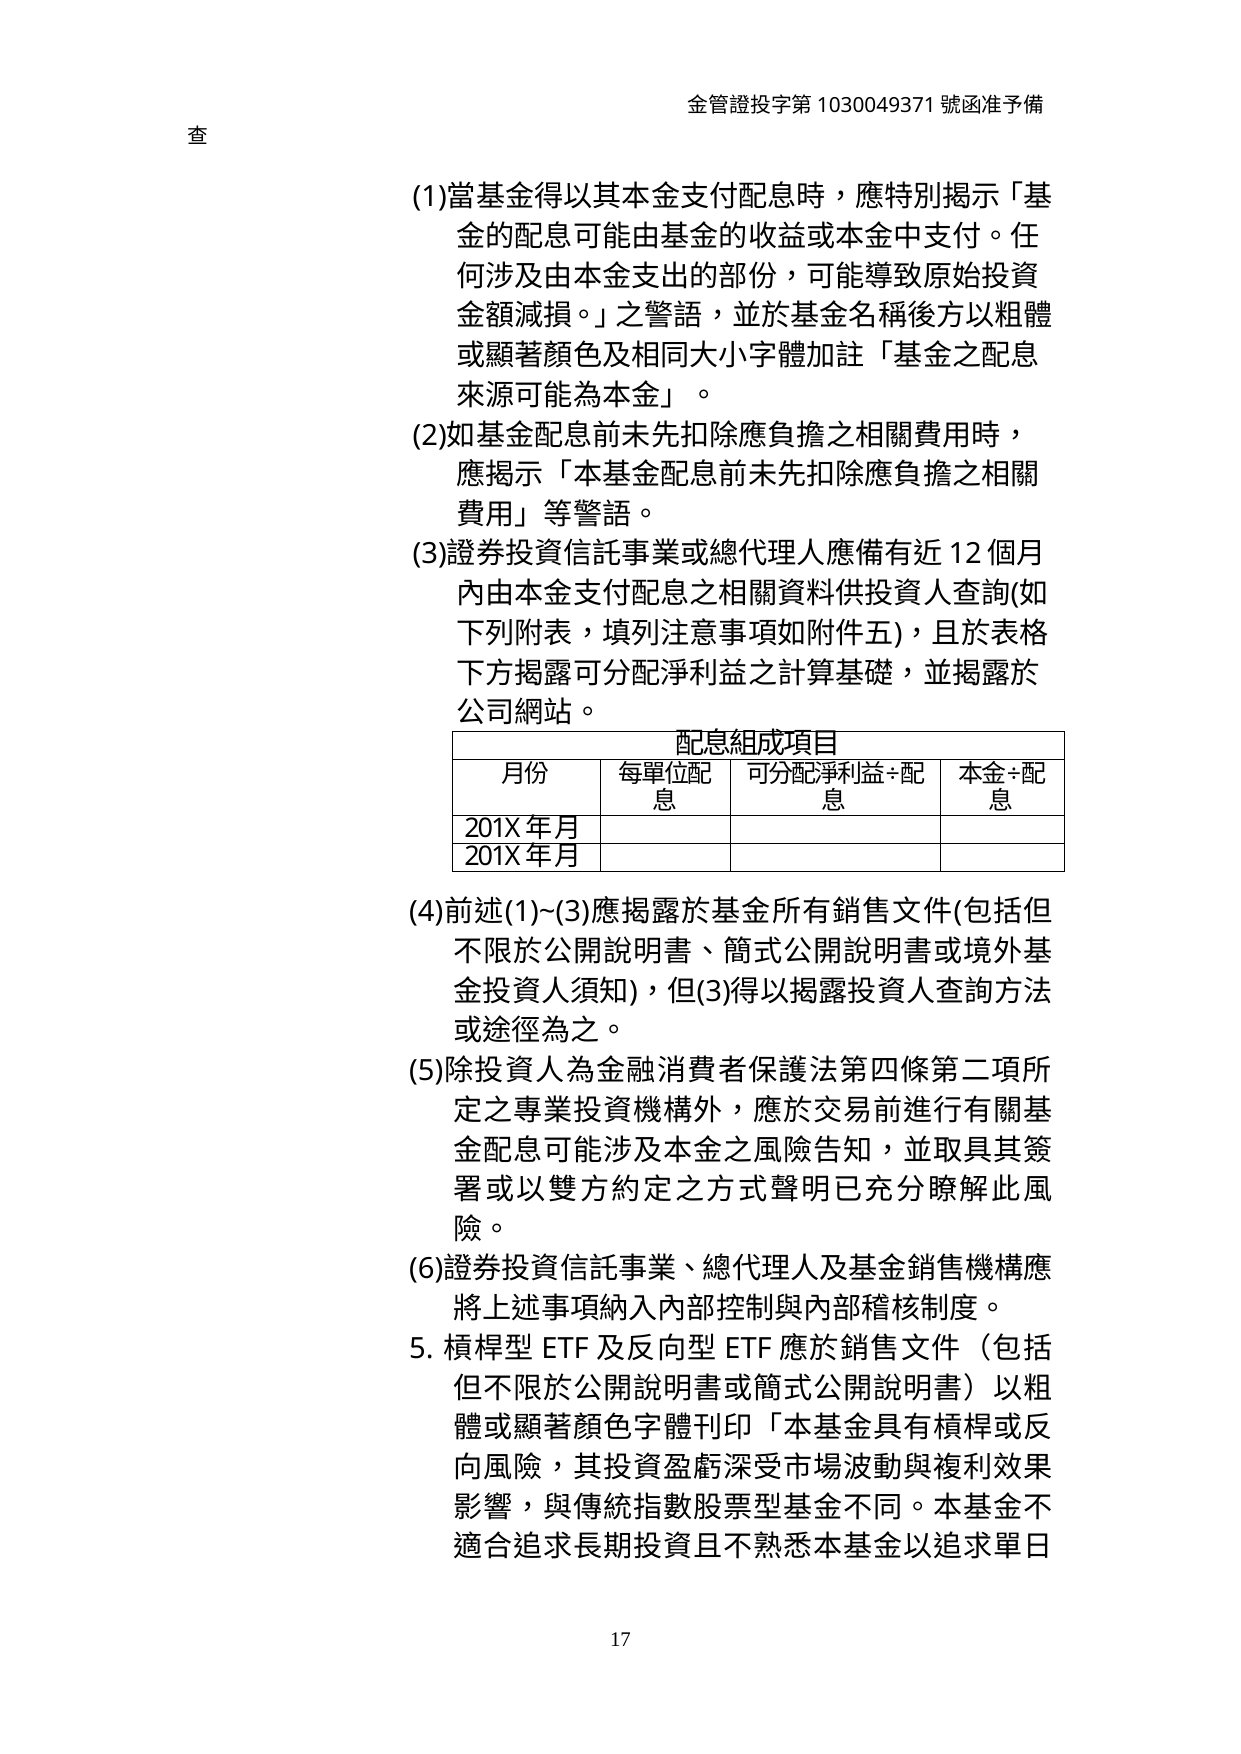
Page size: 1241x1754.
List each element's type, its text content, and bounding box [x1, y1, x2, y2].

table_cell [731, 816, 940, 843]
table_cell 201X年 月 [453, 816, 600, 843]
text (1)當基金得以其本金支付配息時，應特別揭示「基金的配息可能由基金的收益或本金中支付。任何涉及由本金支出的部份，可能導致原始投資金額減損。」之警語，並於基金名稱後方以粗體或顯著顏色及相同大小字體加註「基金之配息來源可能為本金」。 [412, 176, 1053, 414]
text (3)證券投資信託事業或總代理人應備有近12個月內由本金支付配息之相關資料供投資人查詢(如下列附表，填列注意事項如附件五)，且於表格下方揭露可分配淨利益之計算基礎，並揭露於公司網站。 [412, 533, 1053, 731]
text (6)證券投資信託事業、總代理人及基金銷售機構應將上述事項納入內部控制與內部稽核制度。 [409, 1248, 1053, 1327]
table_cell 可分配淨利益÷配息 [731, 760, 940, 814]
table_cell [601, 816, 730, 843]
text (4)前述(1)~(3)應揭露於基金所有銷售文件(包括但不限於公開說明書、簡式公開說明書或境外基金投資人須知)，但(3)得以揭露投資人查詢方法或途徑為之。 [409, 891, 1053, 1049]
table_cell 月份 [453, 760, 600, 814]
text (2)如基金配息前未先扣除應負擔之相關費用時，應揭示「本基金配息前未先扣除應負擔之相關費用」等警語。 [412, 414, 1053, 533]
text (5)除投資人為金融消費者保護法第四條第二項所定之專業投資機構外，應於交易前進行有關基金配息可能涉及本金之風險告知，並取具其簽署或以雙方約定之方式聲明已充分瞭解此風險。 [409, 1049, 1053, 1248]
table_cell [941, 816, 1064, 843]
table_cell 每單位配息 [601, 760, 730, 814]
text 5. 槓桿型ETF及反向型ETF應於銷售文件（包括但不限於公開說明書或簡式公開說明書）以粗體或顯著顏色字體刊印「本基金具有槓桿或反向風險，其投資盈虧深受市場波動與複利效果影響，與傳統指數股票型基金不同。本基金不適合追求長期投資且不熟悉本基金以追求單日 [409, 1327, 1053, 1565]
table_cell 本金÷配息 [941, 760, 1064, 814]
table_header 配息組成項目 [453, 732, 1064, 759]
table_cell [731, 844, 940, 871]
table_cell [601, 844, 730, 871]
table_cell 201X年 月 [453, 844, 600, 871]
table_cell [941, 844, 1064, 871]
